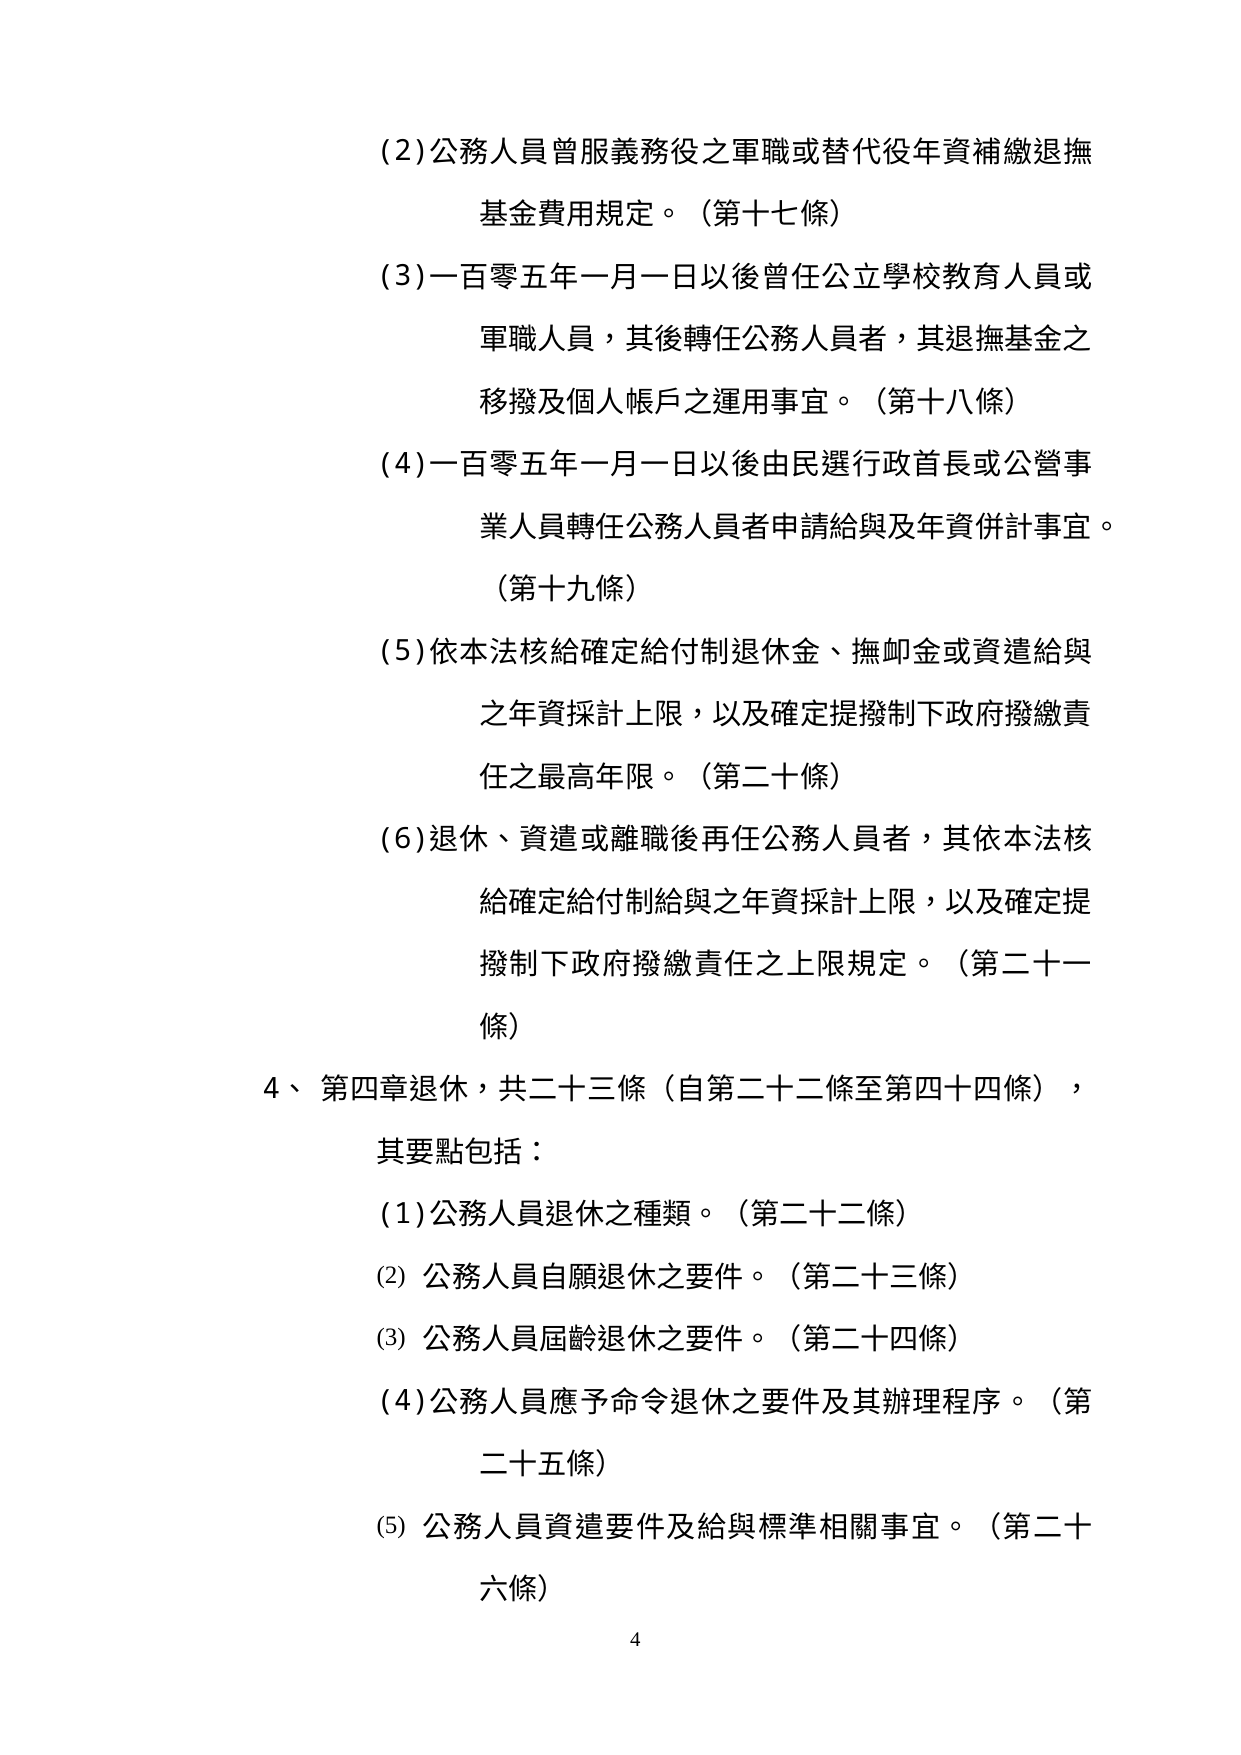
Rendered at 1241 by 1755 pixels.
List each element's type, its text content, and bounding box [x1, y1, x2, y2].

list 第四章退休，共二十三條（自第二十二條至第四十四條），其要點包括： [262, 1045, 1093, 1170]
list 一百零五年一月一日以後曾任公立學校教育人員或軍職人員，其後轉任公務人員者，其退撫基金之移撥及個人帳戶之運用事宜。（第十八條） [376, 233, 1093, 420]
list 公務人員自願退休之要件。（第二十三條） [376, 1233, 1093, 1295]
list 一百零五年一月一日以後由民選行政首長或公營事業人員轉任公務人員者申請給與及年資併計事宜。（第十九條） [376, 420, 1093, 608]
list 退休、資遣或離職後再任公務人員者，其依本法核給確定給付制給與之年資採計上限，以及確定提撥制下政府撥繳責任之上限規定。（第二十一條） [376, 795, 1093, 1045]
list 公務人員屆齡退休之要件。（第二十四條） [376, 1295, 1093, 1358]
list 公務人員應予命令退休之要件及其辦理程序。（第二十五條） [376, 1358, 1093, 1483]
list 公務人員資遣要件及給與標準相關事宜。（第二十六條） [376, 1483, 1093, 1608]
list 依本法核給確定給付制退休金、撫卹金或資遣給與之年資採計上限，以及確定提撥制下政府撥繳責任之最高年限。（第二十條） [376, 608, 1093, 795]
list 公務人員退休之種類。（第二十二條） [376, 1170, 1093, 1233]
list 公務人員曾服義務役之軍職或替代役年資補繳退撫基金費用規定。（第十七條） [376, 108, 1093, 233]
